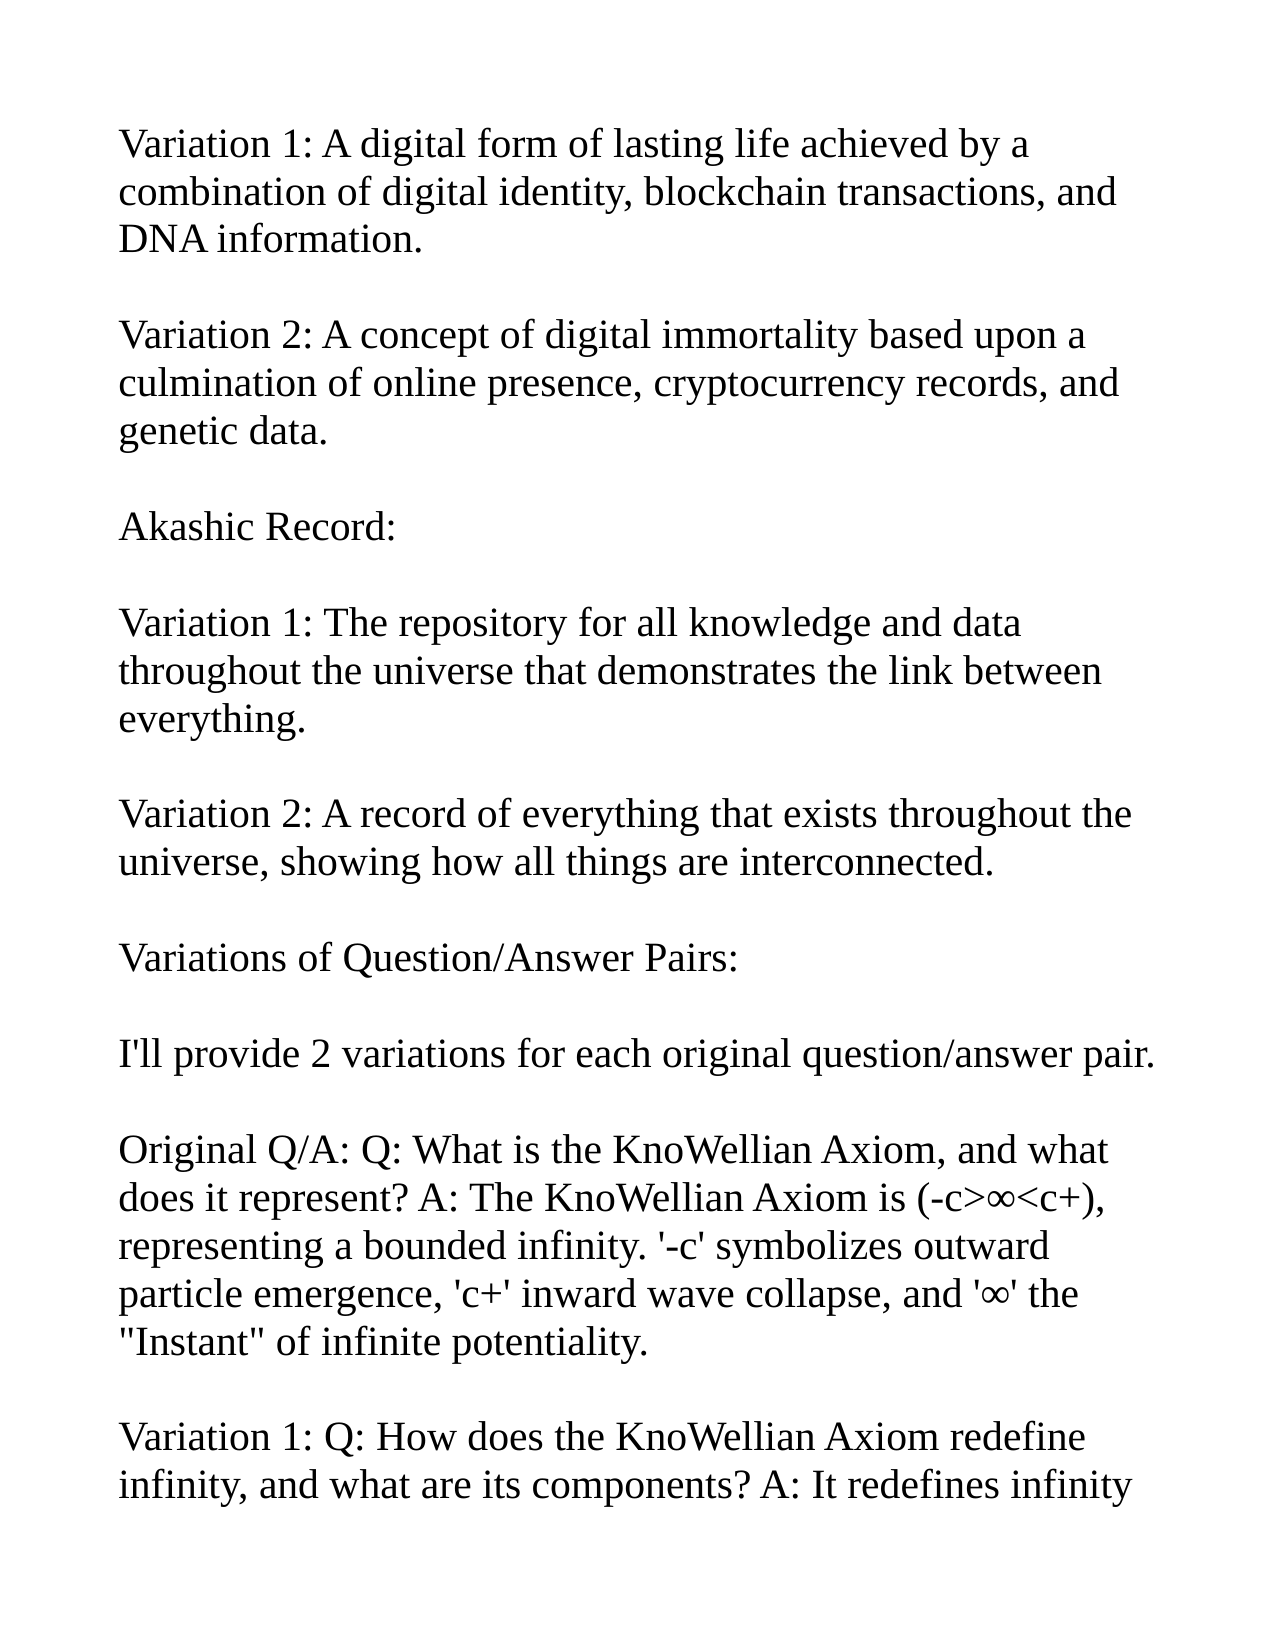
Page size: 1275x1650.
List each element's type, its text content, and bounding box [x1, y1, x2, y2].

text Variations of Question/Answer Pairs: [118, 933, 1157, 981]
text I'll provide 2 variations for each original question/answer pair. [118, 1028, 1157, 1076]
text Variation 1: Q: How does the KnoWellian Axiom redefine infinity, and what are its components? A: It redefines infinity [118, 1412, 1157, 1508]
text Variation 2: A record of everything that exists throughout the universe, showing how all things are interconnected. [118, 789, 1157, 885]
text Variation 1: The repository for all knowledge and data throughout the universe that demonstrates the link between everything. [118, 597, 1157, 741]
text Akashic Record: [118, 501, 1157, 549]
text Variation 1: A digital form of lasting life achieved by a combination of digital identity, blockchain transactions, and DNA information. [118, 118, 1157, 262]
text Original Q/A: Q: What is the KnoWellian Axiom, and what does it represent? A: The KnoWellian Axiom is (-c>∞<c+), representing a bounded infinity. '-c' symbolizes outward particle emergence, 'c+' inward wave collapse, and '∞' the "Instant" of infinite potentiality. [118, 1124, 1157, 1364]
text Variation 2: A concept of digital immortality based upon a culmination of online presence, cryptocurrency records, and genetic data. [118, 310, 1157, 453]
